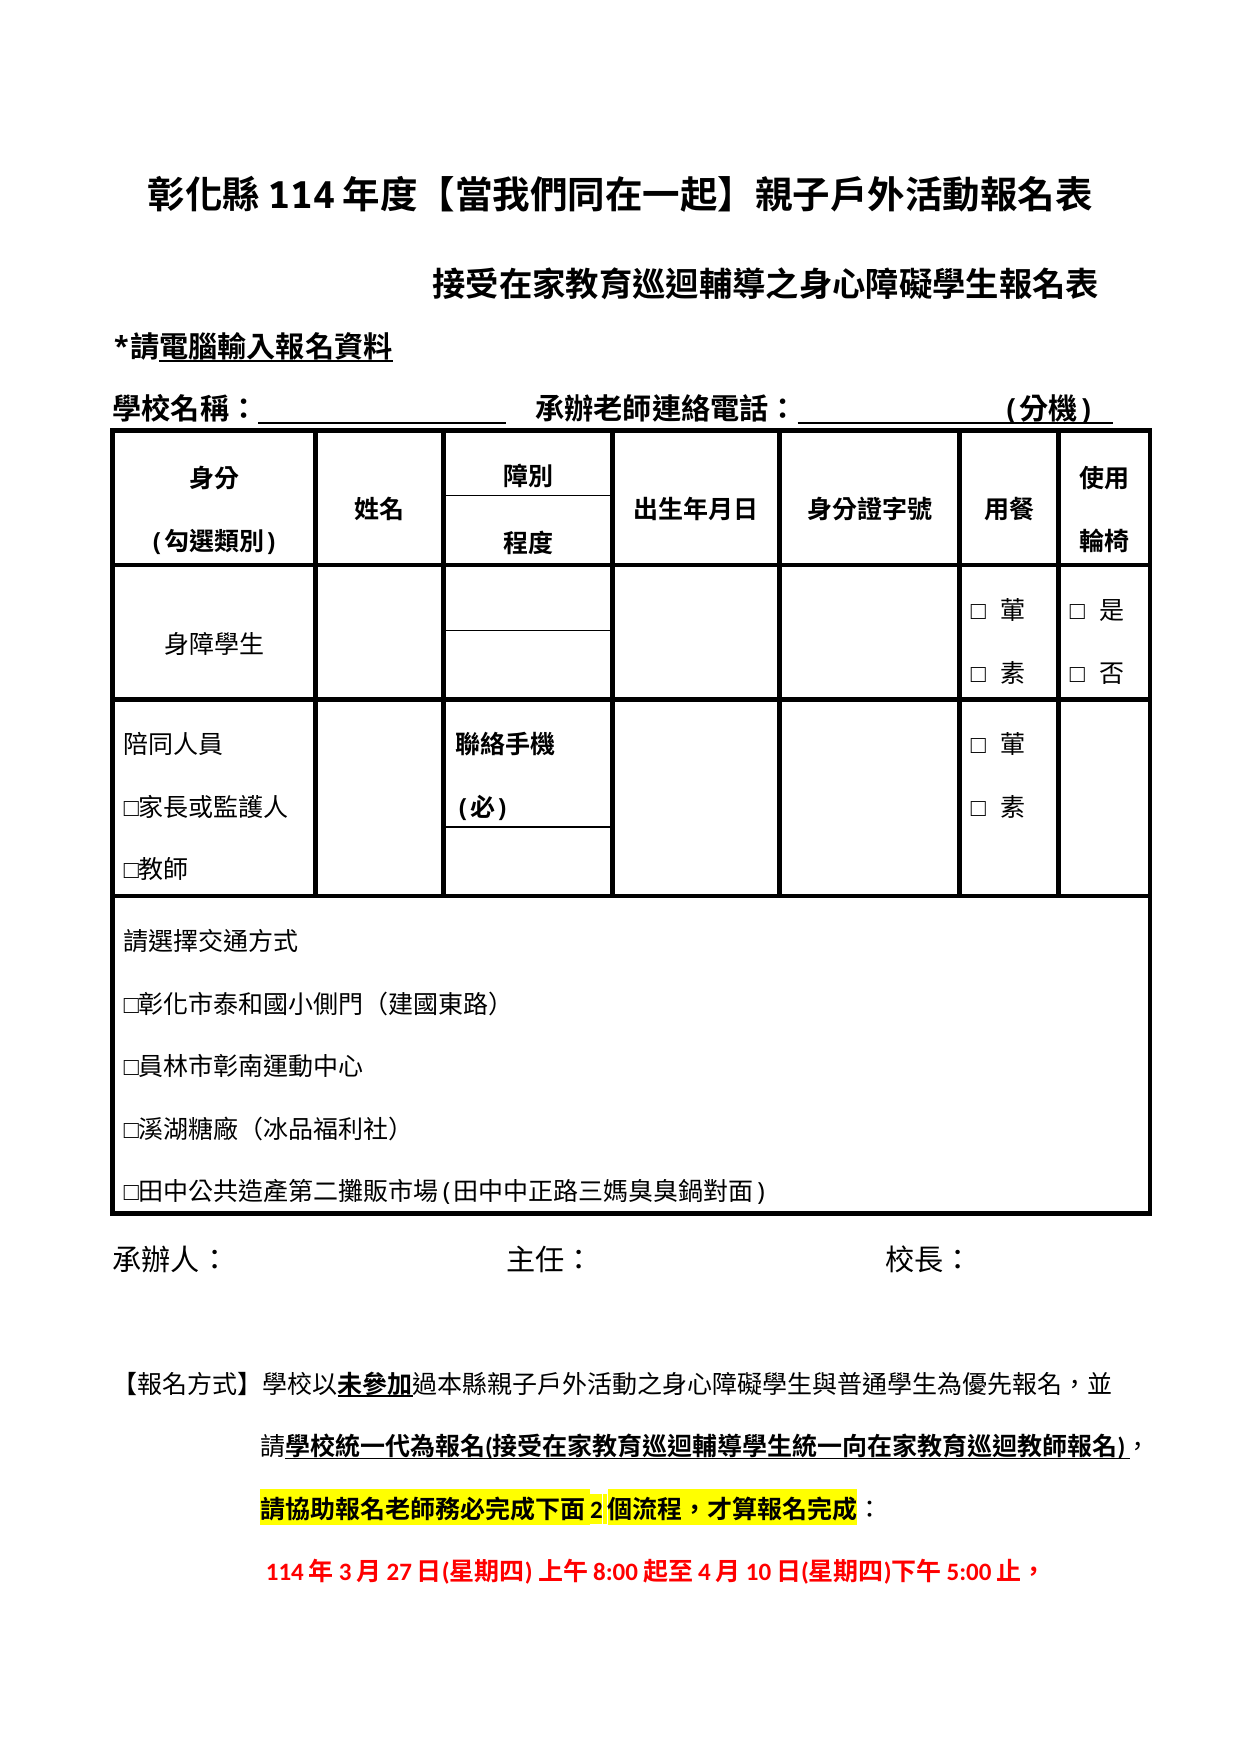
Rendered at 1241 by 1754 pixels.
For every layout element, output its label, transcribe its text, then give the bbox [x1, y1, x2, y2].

table_cell [446, 631, 610, 697]
table_cell [782, 567, 957, 697]
text 學校名稱： 承辦老師連絡電話： (分機) [112, 366, 1128, 428]
text 接受在家教育巡迴輔導之身心障礙學生報名表 [112, 241, 1099, 303]
table_header 障別 [446, 433, 610, 495]
table_header 出生年月日 [615, 433, 777, 562]
table_header 姓名 [318, 433, 441, 562]
table_cell 請選擇交通方式 □彰化市泰和國小側門（建國東路） □員林市彰南運動中心 □溪湖糖廠（冰品福利社） □田中公共造產第二攤販市場(田中中正路三媽臭臭鍋對面) [115, 898, 1148, 1211]
table_cell [318, 702, 441, 894]
table_cell 程度 [446, 496, 610, 562]
table_cell □ 葷 □ 素 [962, 702, 1056, 894]
table_cell □ 葷 □ 素 [962, 567, 1056, 697]
table_header 身分證字號 [782, 433, 957, 562]
text 承辦人： 主任： 校長： [112, 1216, 1128, 1278]
table_cell [782, 702, 957, 894]
table_cell □ 是 □ 否 [1061, 567, 1148, 697]
table_cell [446, 828, 610, 894]
table_header 使用輪椅 [1061, 433, 1148, 562]
table_cell [615, 567, 777, 697]
table_header 用餐 [962, 433, 1056, 562]
table_cell [1061, 702, 1148, 894]
table_cell 陪同人員 □家長或監護人 □教師 [115, 702, 313, 894]
table_header 身分 (勾選類別) [115, 433, 313, 562]
text 114年3月27日(星期四) 上午8:00起至4月10日(星期四)下午5:00止， [266, 1528, 1128, 1591]
table_cell 身障學生 [115, 567, 313, 697]
table_cell [318, 567, 441, 697]
text *請電腦輸入報名資料 [112, 303, 1128, 366]
text 【報名方式】學校以未參加過本縣親子戶外活動之身心障礙學生與普通學生為優先報名，並請學校統一代為報名(接受在家教育巡迴輔導學生統一向在家教育巡迴教師報名)，請協助報名老師務必完成下面2個流程，才算報名完成： [112, 1341, 1128, 1528]
table_cell [615, 702, 777, 894]
table_cell [446, 567, 610, 629]
table_cell 聯絡手機(必) [446, 702, 610, 826]
text 彰化縣114年度【當我們同在一起】親子戶外活動報名表 [112, 151, 1128, 213]
